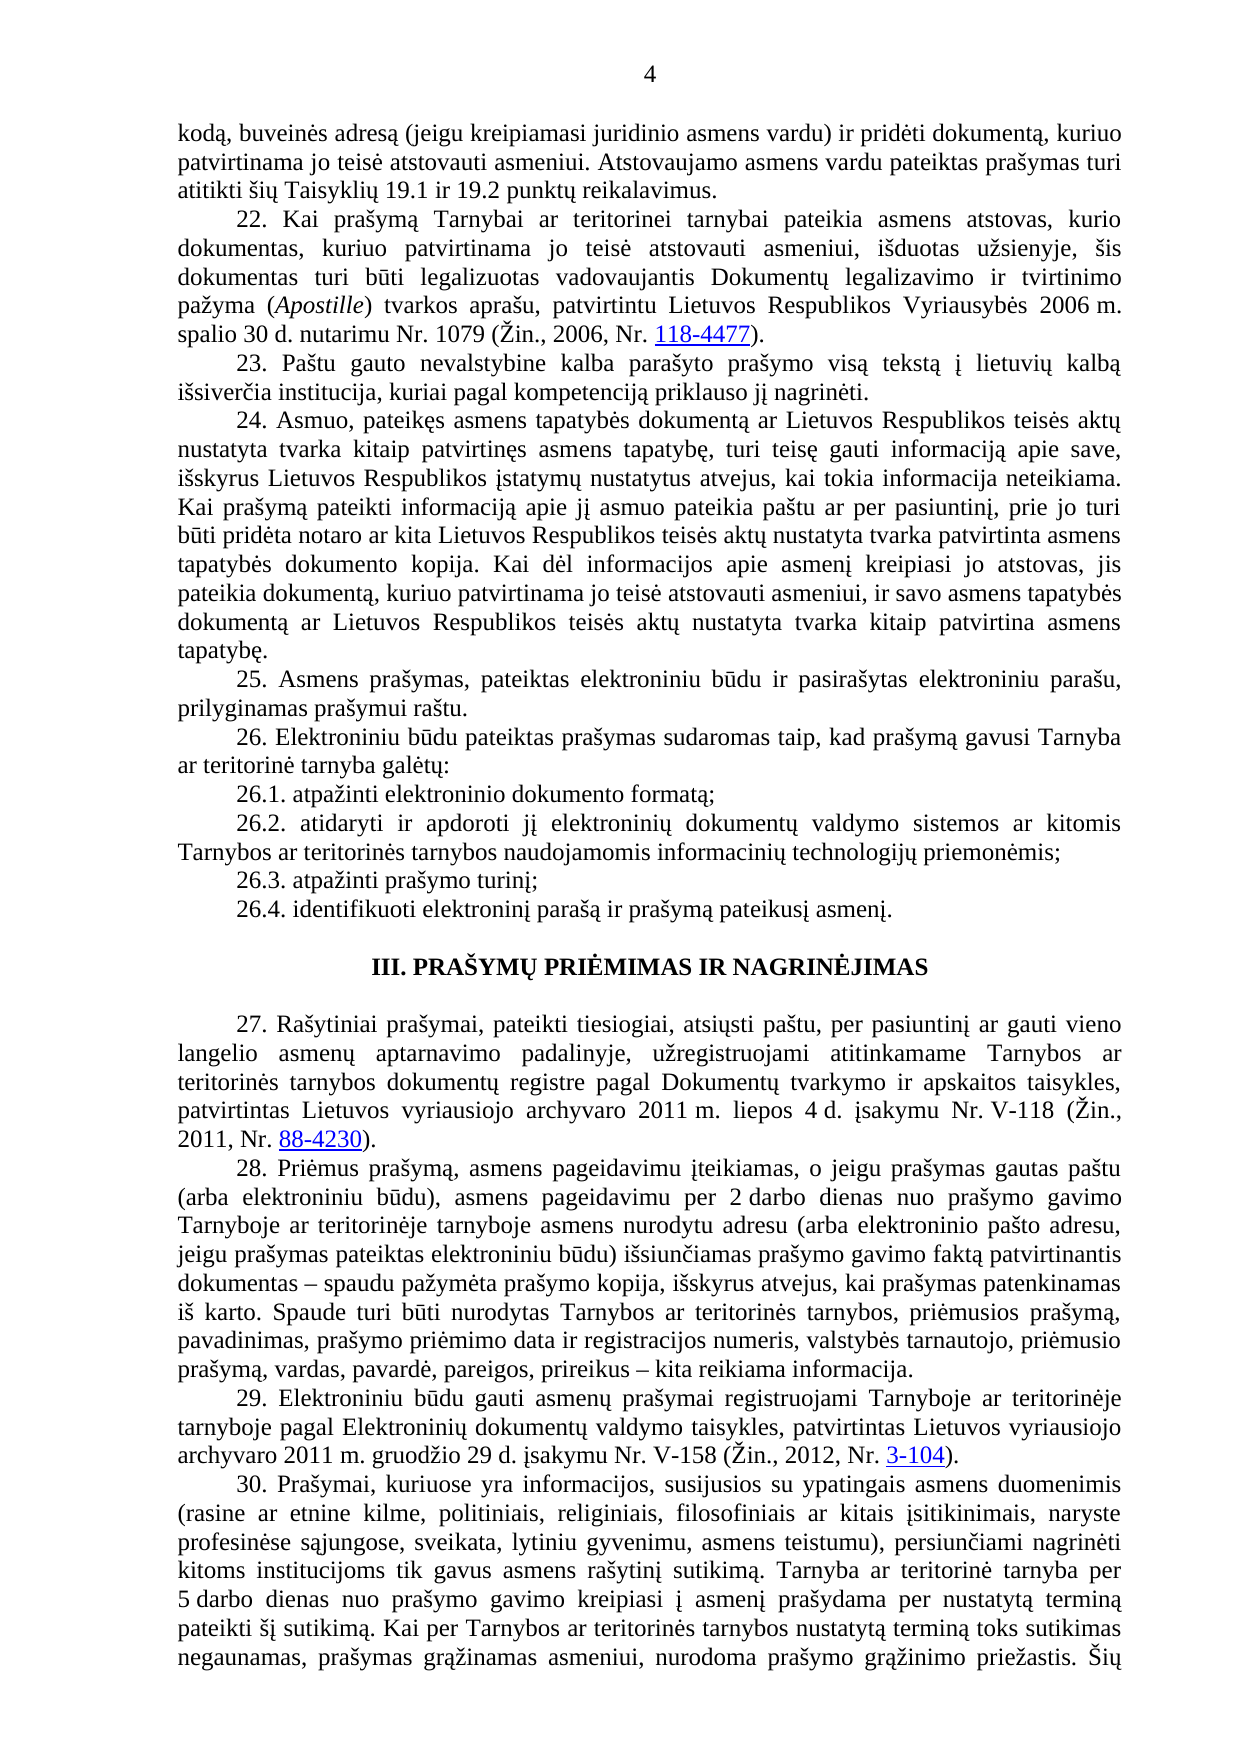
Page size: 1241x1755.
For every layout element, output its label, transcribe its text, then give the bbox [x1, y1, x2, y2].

text 24. Asmuo, pateikęs asmens tapatybės dokumentą ar Lietuvos Respublikos teisės aktų nustatyta tvarka kitaip patvirtinęs asmens tapatybę, turi teisę gauti informaciją apie save, išskyrus Lietuvos Respublikos įstatymų nustatytus atvejus, kai tokia informacija neteikiama. Kai prašymą pateikti informaciją apie jį asmuo pateikia paštu ar per pasiuntinį, prie jo turi būti pridėta notaro ar kita Lietuvos Respublikos teisės aktų nustatyta tvarka patvirtinta asmens tapatybės dokumento kopija. Kai dėl informacijos apie asmenį kreipiasi jo atstovas, jis pateikia dokumentą, kuriuo patvirtinama jo teisė atstovauti asmeniui, ir savo asmens tapatybės dokumentą ar Lietuvos Respublikos teisės aktų nustatyta tvarka kitaip patvirtina asmens tapatybę. [177, 406, 1122, 664]
text 25. Asmens prašymas, pateiktas elektroniniu būdu ir pasirašytas elektroniniu parašu, prilyginamas prašymui raštu. [177, 664, 1122, 722]
text III. PRAŠYMŲ PRIĖMIMAS IR NAGRINĖJIMAS [177, 952, 1122, 981]
text 29. Elektroniniu būdu gauti asmenų prašymai registruojami Tarnyboje ar teritorinėje tarnyboje pagal Elektroninių dokumentų valdymo taisykles, patvirtintas Lietuvos vyriausiojo archyvaro 2011 m. gruodžio 29 d. įsakymu Nr. V-158 (Žin., 2012, Nr. 3-104). [177, 1383, 1122, 1469]
text kodą, buveinės adresą (jeigu kreipiamasi juridinio asmens vardu) ir pridėti dokumentą, kuriuo patvirtinama jo teisė atstovauti asmeniui. Atstovaujamo asmens vardu pateiktas prašymas turi atitikti šių Taisyklių 19.1 ir 19.2 punktų reikalavimus. [177, 118, 1122, 204]
text 23. Paštu gauto nevalstybine kalba parašyto prašymo visą tekstą į lietuvių kalbą išsiverčia institucija, kuriai pagal kompetenciją priklauso jį nagrinėti. [177, 348, 1122, 406]
text 30. Prašymai, kuriuose yra informacijos, susijusios su ypatingais asmens duomenimis (rasine ar etnine kilme, politiniais, religiniais, filosofiniais ar kitais įsitikinimais, naryste profesinėse sąjungose, sveikata, lytiniu gyvenimu, asmens teistumu), persiunčiami nagrinėti kitoms institucijoms tik gavus asmens rašytinį sutikimą. Tarnyba ar teritorinė tarnyba per 5 darbo dienas nuo prašymo gavimo kreipiasi į asmenį prašydama per nustatytą terminą pateikti šį sutikimą. Kai per Tarnybos ar teritorinės tarnybos nustatytą terminą toks sutikimas negaunamas, prašymas grąžinamas asmeniui, nurodoma prašymo grąžinimo priežastis. Šių [177, 1469, 1122, 1671]
text 26. Elektroniniu būdu pateiktas prašymas sudaromas taip, kad prašymą gavusi Tarnyba ar teritorinė tarnyba galėtų: [177, 722, 1122, 779]
text 27. Rašytiniai prašymai, pateikti tiesiogiai, atsiųsti paštu, per pasiuntinį ar gauti vieno langelio asmenų aptarnavimo padalinyje, užregistruojami atitinkamame Tarnybos ar teritorinės tarnybos dokumentų registre pagal Dokumentų tvarkymo ir apskaitos taisykles, patvirtintas Lietuvos vyriausiojo archyvaro 2011 m. liepos 4 d. įsakymu Nr. V-118 (Žin., 2011, Nr. 88-4230). [177, 1009, 1122, 1153]
text 26.2. atidaryti ir apdoroti jį elektroninių dokumentų valdymo sistemos ar kitomis Tarnybos ar teritorinės tarnybos naudojamomis informacinių technologijų priemonėmis; [177, 808, 1122, 866]
text 26.4. identifikuoti elektroninį parašą ir prašymą pateikusį asmenį. [177, 894, 1122, 923]
text 22. Kai prašymą Tarnybai ar teritorinei tarnybai pateikia asmens atstovas, kurio dokumentas, kuriuo patvirtinama jo teisė atstovauti asmeniui, išduotas užsienyje, šis dokumentas turi būti legalizuotas vadovaujantis Dokumentų legalizavimo ir tvirtinimo pažyma (Apostille) tvarkos aprašu, patvirtintu Lietuvos Respublikos Vyriausybės 2006 m. spalio 30 d. nutarimu Nr. 1079 (Žin., 2006, Nr. 118-4477). [177, 204, 1122, 348]
text 26.1. atpažinti elektroninio dokumento formatą; [177, 779, 1122, 808]
text 28. Priėmus prašymą, asmens pageidavimu įteikiamas, o jeigu prašymas gautas paštu (arba elektroniniu būdu), asmens pageidavimu per 2 darbo dienas nuo prašymo gavimo Tarnyboje ar teritorinėje tarnyboje asmens nurodytu adresu (arba elektroninio pašto adresu, jeigu prašymas pateiktas elektroniniu būdu) išsiunčiamas prašymo gavimo faktą patvirtinantis dokumentas – spaudu pažymėta prašymo kopija, išskyrus atvejus, kai prašymas patenkinamas iš karto. Spaude turi būti nurodytas Tarnybos ar teritorinės tarnybos, priėmusios prašymą, pavadinimas, prašymo priėmimo data ir registracijos numeris, valstybės tarnautojo, priėmusio prašymą, vardas, pavardė, pareigos, prireikus – kita reikiama informacija. [177, 1153, 1122, 1383]
text 26.3. atpažinti prašymo turinį; [177, 866, 1122, 894]
